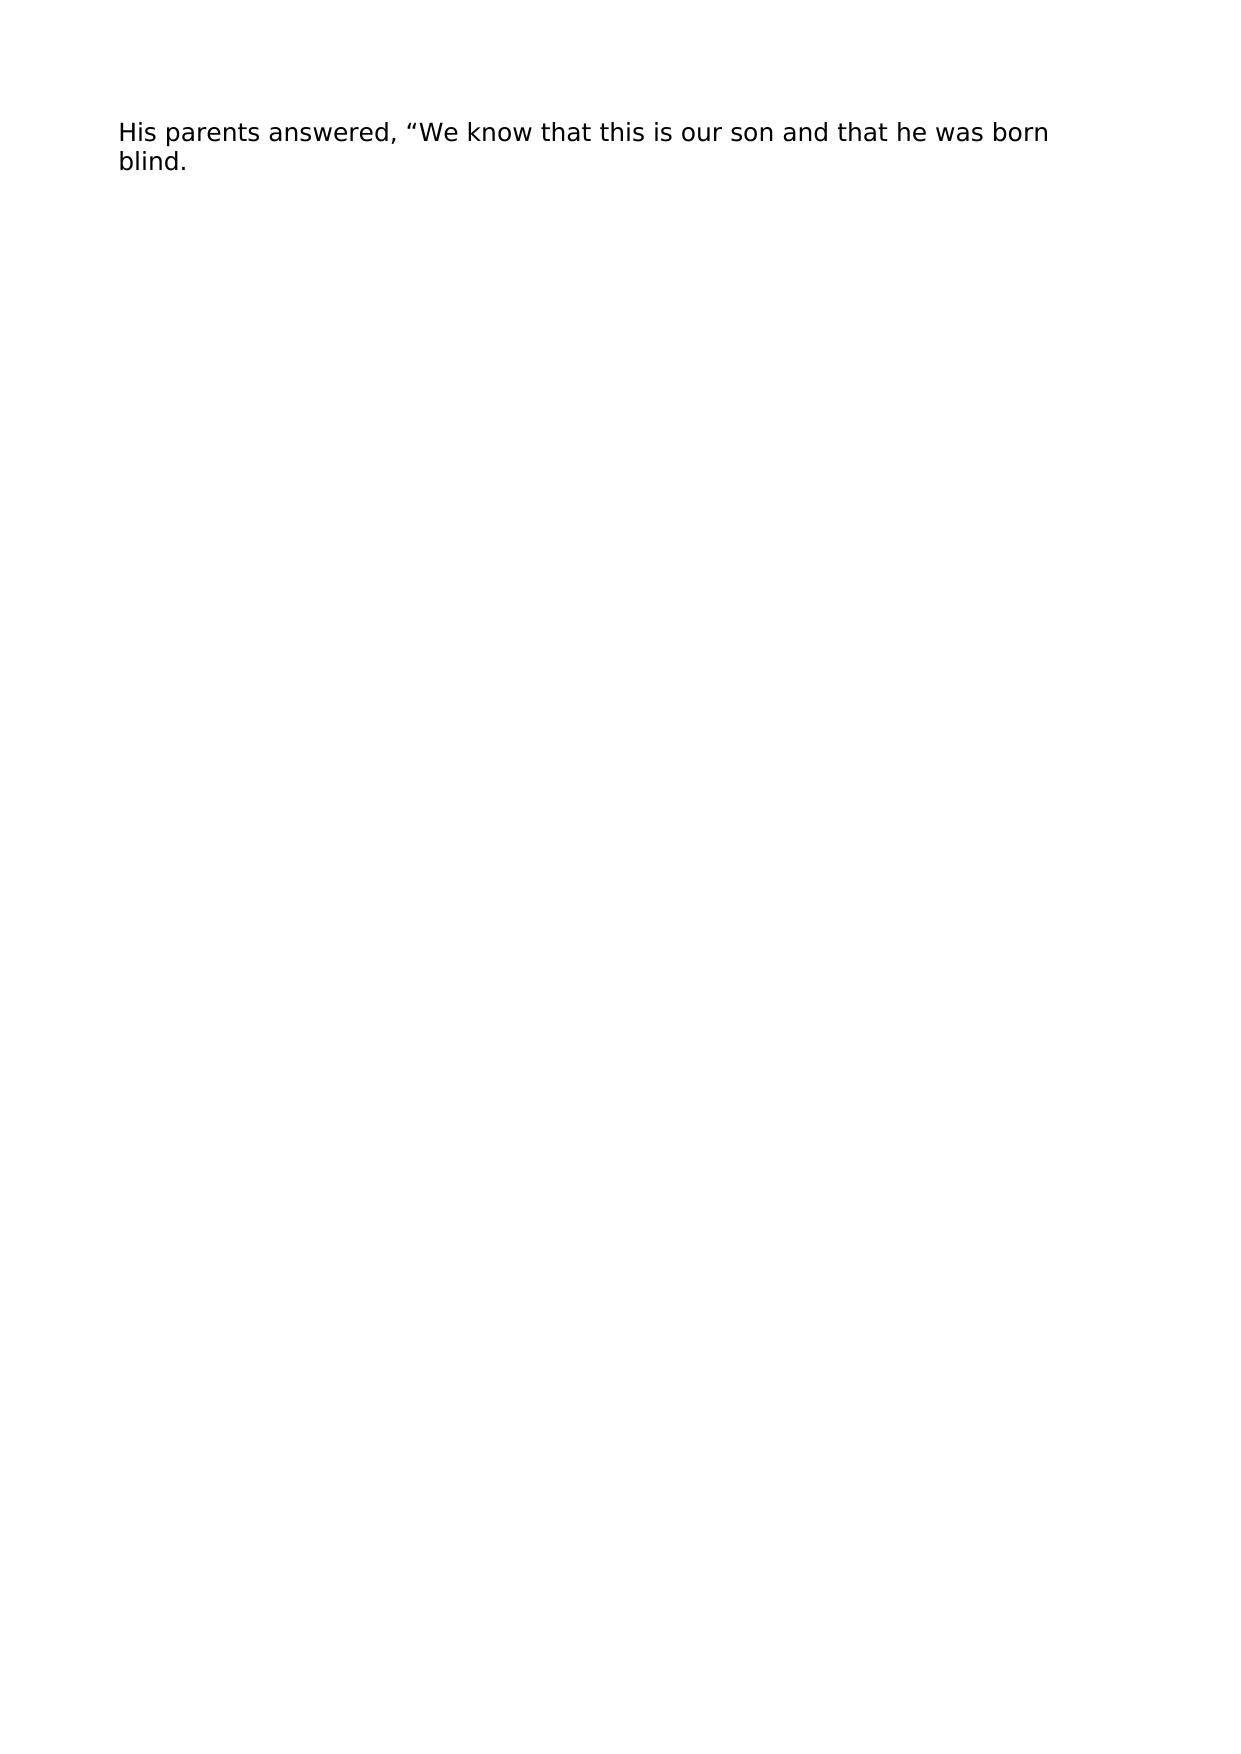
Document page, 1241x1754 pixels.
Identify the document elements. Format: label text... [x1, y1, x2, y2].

text His parents answered, “We know that this is our son and that he was born blind. [118, 118, 1122, 176]
